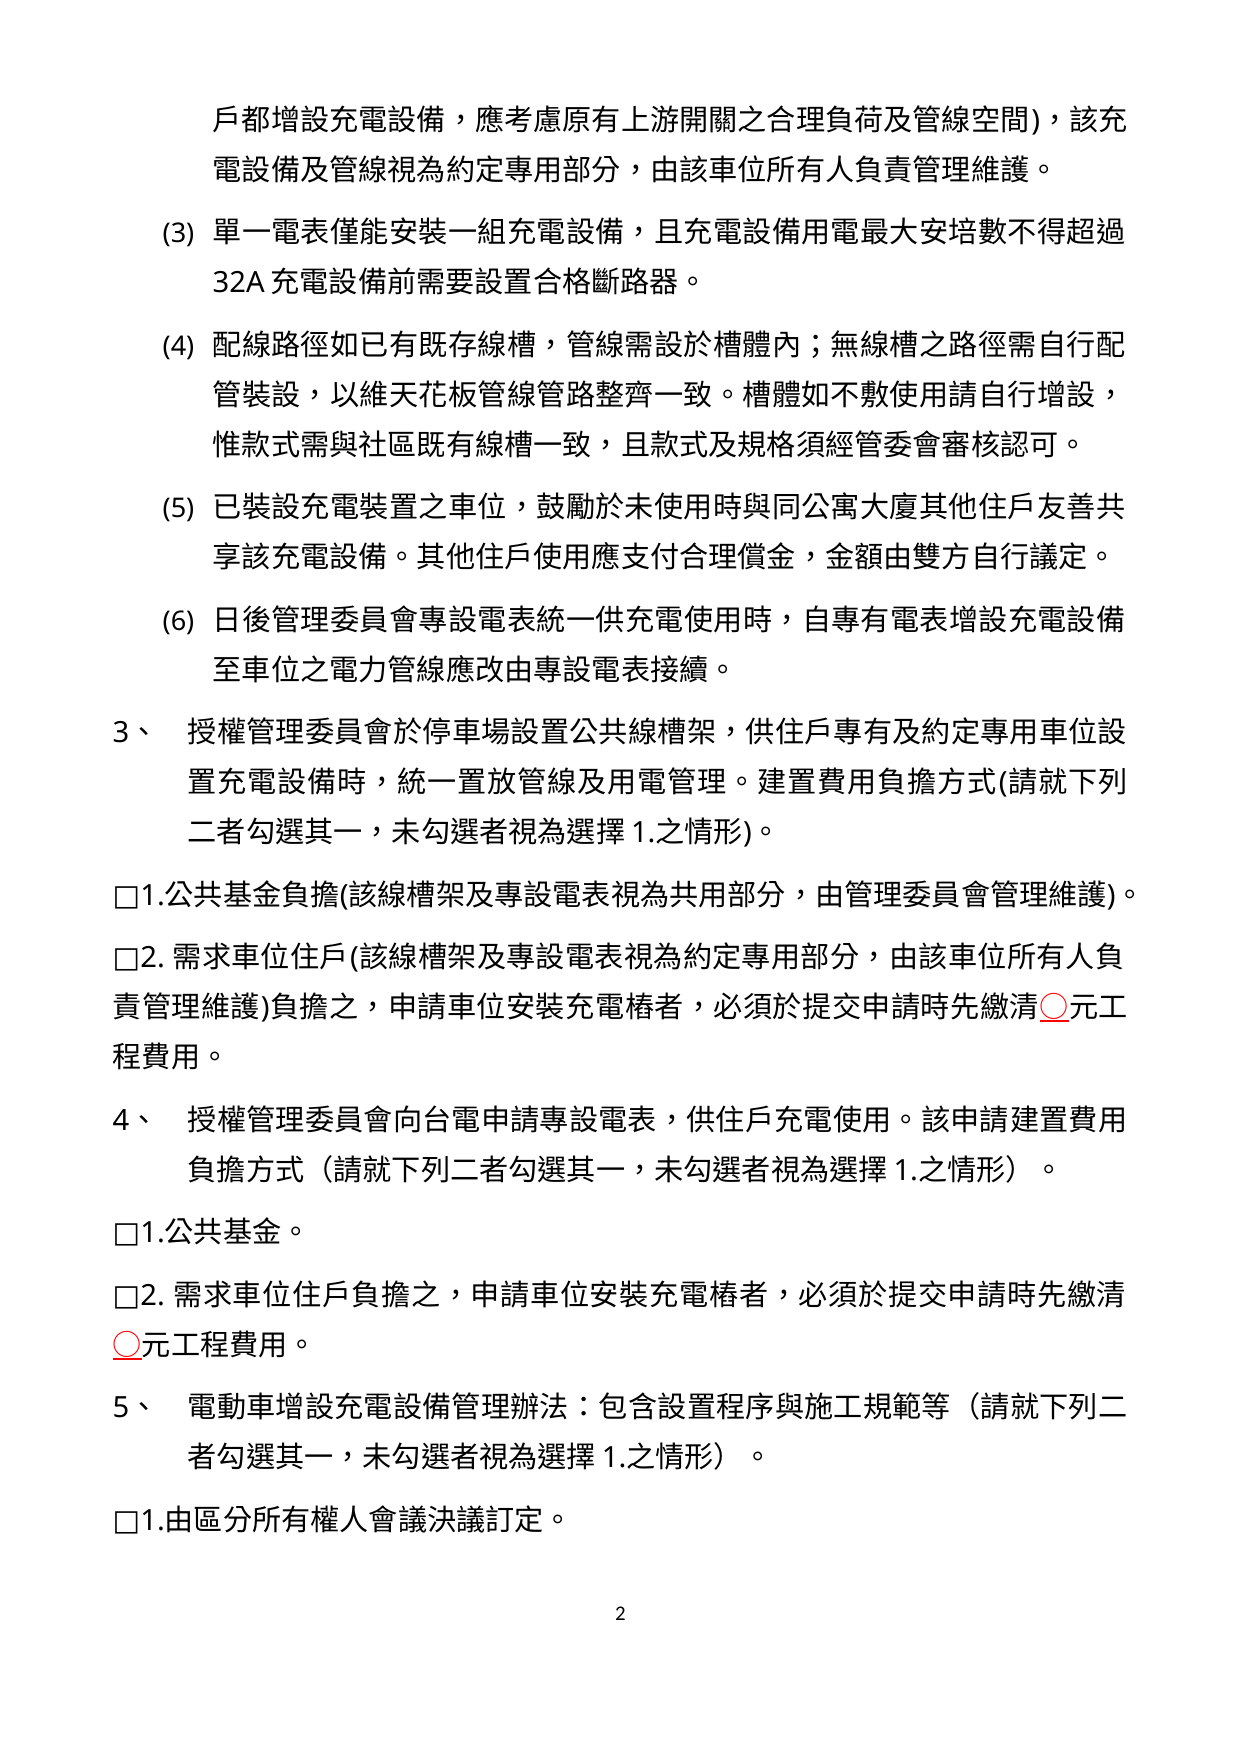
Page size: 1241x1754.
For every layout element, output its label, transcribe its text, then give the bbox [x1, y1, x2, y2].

list 戶都增設充電設備，應考慮原有上游開關之合理負荷及管線空間)，該充電設備及管線視為約定專用部分，由該車位所有人負責管理維護。 [162, 89, 1128, 189]
list 已裝設充電裝置之車位，鼓勵於未使用時與同公寓大廈其他住戶友善共享該充電設備。其他住戶使用應支付合理償金，金額由雙方自行議定。 [162, 476, 1128, 576]
list 授權管理委員會於停車場設置公共線槽架，供住戶專有及約定專用車位設置充電設備時，統一置放管線及用電管理。建置費用負擔方式(請就下列二者勾選其一，未勾選者視為選擇1.之情形)。 [112, 701, 1128, 851]
list 授權管理委員會向台電申請專設電表，供住戶充電使用。該申請建置費用負擔方式（請就下列二者勾選其一，未勾選者視為選擇1.之情形）。 [112, 1089, 1128, 1189]
text □2. 需求車位住戶負擔之，申請車位安裝充電樁者，必須於提交申請時先繳清○元工程費用。 [112, 1264, 1128, 1364]
list 電動車增設充電設備管理辦法：包含設置程序與施工規範等（請就下列二者勾選其一，未勾選者視為選擇1.之情形）。 [112, 1376, 1128, 1476]
text □1.公共基金。 [112, 1201, 1128, 1251]
text □1.由區分所有權人會議決議訂定。 [112, 1489, 1128, 1539]
text □2. 需求車位住戶(該線槽架及專設電表視為約定專用部分，由該車位所有人負責管理維護)負擔之，申請車位安裝充電樁者，必須於提交申請時先繳清○元工程費用。 [112, 926, 1128, 1076]
list 配線路徑如已有既存線槽，管線需設於槽體內；無線槽之路徑需自行配管裝設，以維天花板管線管路整齊一致。槽體如不敷使用請自行增設，惟款式需與社區既有線槽一致，且款式及規格須經管委會審核認可。 [162, 314, 1128, 464]
list 單一電表僅能安裝一組充電設備，且充電設備用電最大安培數不得超過32A充電設備前需要設置合格斷路器。 [162, 201, 1128, 301]
text □1.公共基金負擔(該線槽架及專設電表視為共用部分，由管理委員會管理維護)。 [112, 864, 1128, 914]
list 日後管理委員會專設電表統一供充電使用時，自專有電表增設充電設備至車位之電力管線應改由專設電表接續。 [162, 589, 1128, 689]
